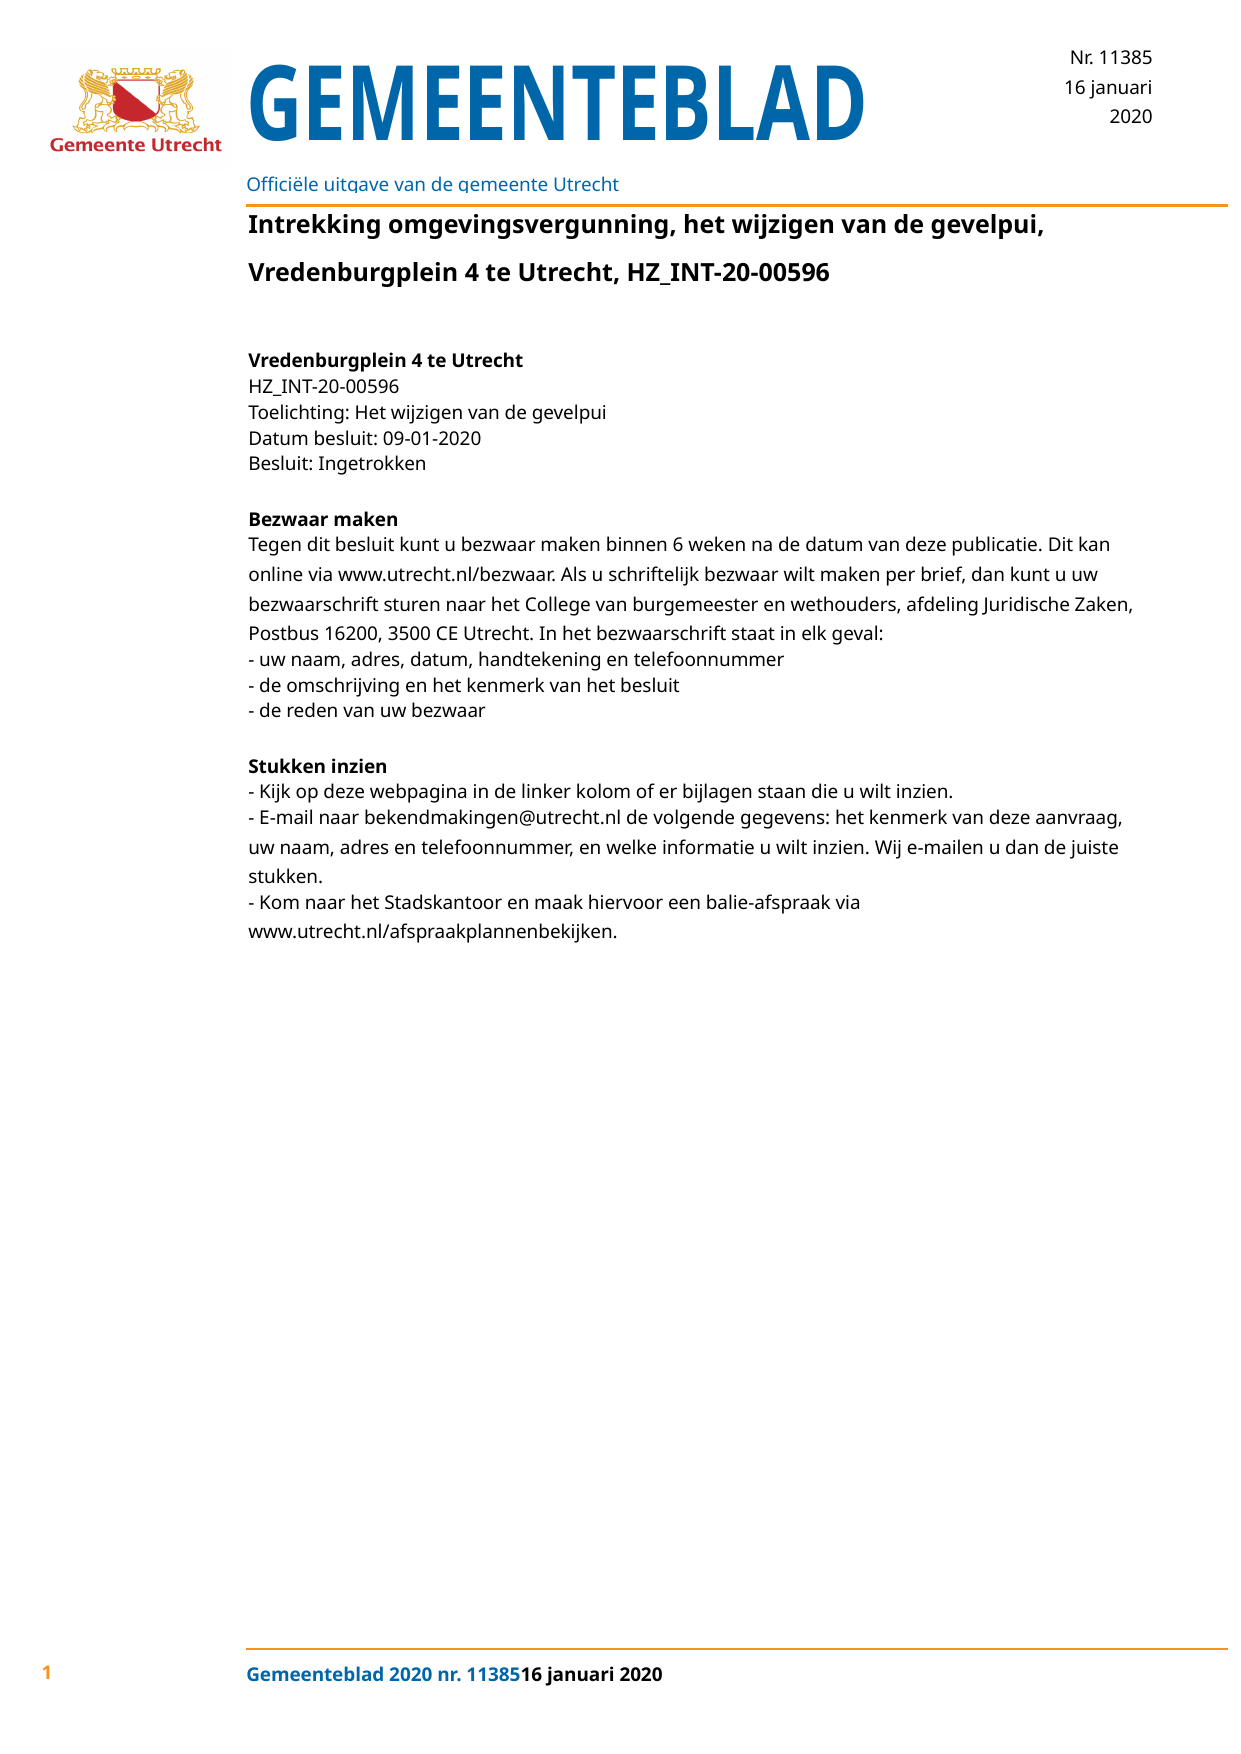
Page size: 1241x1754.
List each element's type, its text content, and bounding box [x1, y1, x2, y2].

table_cell - de reden van uw bezwaar [248, 698, 1152, 753]
table_cell Tegen dit besluit kunt u bezwaar maken binnen 6 weken na de datum van deze publicatie. Dit kan online via www.utrecht.nl/bezwaar. Als u schriftelijk bezwaar wilt maken per brief, dan kunt u uw bezwaarschrift sturen naar het College van burgemeester en wethouders, afdeling Juridische Zaken, Postbus 16200, 3500 CE Utrecht. In het bezwaarschrift staat in elk geval: [248, 532, 1152, 646]
table_cell Stukken inzien [248, 753, 1152, 778]
table_cell - Kom naar het Stadskantoor en maak hiervoor een balie-afspraak via www.utrecht.nl/afspraakplannenbekijken. [248, 889, 1152, 944]
table_cell - Kijk op deze webpagina in de linker kolom of er bijlagen staan die u wilt inzien. [248, 779, 1152, 804]
table_cell - uw naam, adres, datum, handtekening en telefoonnummer [248, 646, 1152, 672]
picture [41, 47, 231, 172]
table_cell - de omschrijving en het kenmerk van het besluit [248, 672, 1152, 697]
text Intrekking omgevingsvergunning, het wijzigen van de gevelpui, Vredenburgplein 4 te Utrecht, HZ_INT-20-00596 [248, 207, 1152, 288]
table_cell HZ_INT-20-00596 [248, 373, 1152, 399]
table_cell Bezwaar maken [248, 506, 1152, 532]
table_cell - E-mail naar bekendmakingen@utrecht.nl de volgende gegevens: het kenmerk van deze aanvraag, uw naam, adres en telefoonnummer, en welke informatie u wilt inzien. Wij e-mailen u dan de juiste stukken. [248, 804, 1152, 889]
table_cell Datum besluit: 09-01-2020 [248, 425, 1152, 451]
table_header Vredenburgplein 4 te Utrecht [248, 348, 1152, 373]
table_cell Besluit: Ingetrokken [248, 451, 1152, 506]
table_cell Toelichting: Het wijzigen van de gevelpui [248, 399, 1152, 425]
